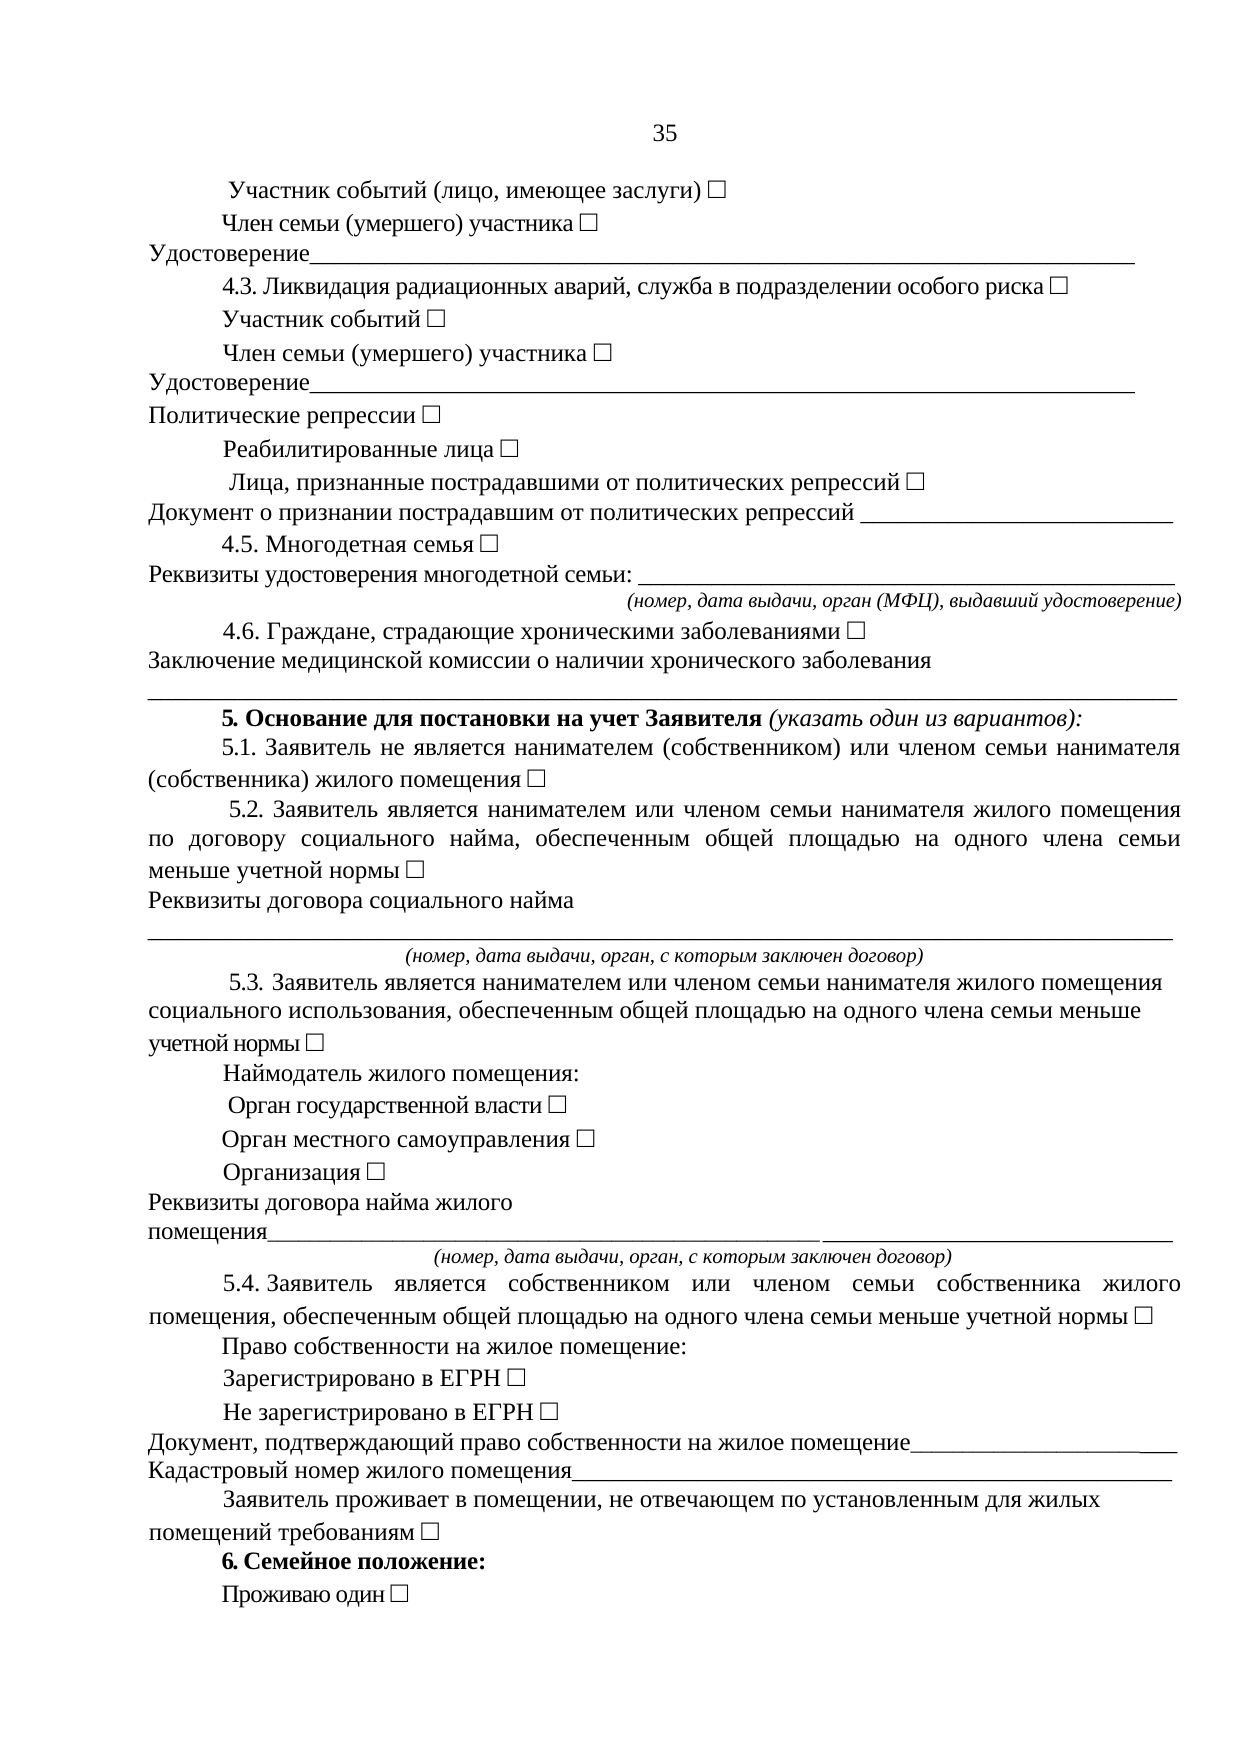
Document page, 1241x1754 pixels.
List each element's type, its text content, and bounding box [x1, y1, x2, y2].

text Заявитель проживает в помещении, не отвечающем по установленным для жилых [148, 1484, 1182, 1513]
text Участник событий □ [148, 300, 1182, 334]
text Право собственности на жилое помещение: [148, 1331, 1182, 1359]
text Документ, подтверждающий право собственности на жилое помещение_________________________ [148, 1427, 1182, 1455]
text 4.3. Ликвидация радиационных аварий, служба в подразделении особого риска □ [222, 267, 1182, 300]
text Удостоверение__________________________________________________________________ [148, 367, 1182, 396]
text Политические репрессии □ [148, 396, 1182, 430]
text (номер, дата выдачи, орган, с которым заключен договор) [148, 942, 1181, 967]
text 5. Основание для постановки на учет Заявителя (указать один из вариантов): [148, 703, 1182, 732]
text 5.1. Заявитель не является нанимателем (собственником) или членом семьи нанимателя (собственника) жилого помещения □ [148, 732, 1182, 794]
text __________________________________________________________________________________ [148, 914, 1182, 942]
text Организация □ [148, 1153, 1182, 1187]
text 5.3. Заявитель является нанимателем или членом семьи нанимателя жилого помещения социального использования, обеспеченным общей площадью на одного члена семьи меньше учетной нормы □ [148, 967, 1182, 1058]
text Кадастровый номер жилого помещения________________________________________________ [148, 1455, 1182, 1484]
text Удостоверение__________________________________________________________________ [148, 238, 1182, 267]
text Не зарегистрировано в ЕГРН □ [148, 1393, 1182, 1427]
text Реквизиты договора социального найма [148, 885, 1182, 914]
text помещений требованиям □ [149, 1513, 1182, 1546]
text 5.2. Заявитель является нанимателем или членом семьи нанимателя жилого помещения по договору социального найма, обеспеченным общей площадью на одного члена семьи меньше учетной нормы □ [148, 794, 1182, 885]
text 5.4. Заявитель является собственником или членом семьи собственника жилого помещения, обеспеченным общей площадью на одного члена семьи меньше учетной нормы □ [149, 1268, 1182, 1331]
text Лица, признанные пострадавшими от политических репрессий □ [148, 463, 1182, 497]
text (номер, дата выдачи, орган (МФЦ), выдавший удостоверение) [148, 588, 1182, 612]
text Проживаю один □ [148, 1575, 1182, 1609]
text Реквизиты договора найма жилого помещения_____________________________________________________ ____________________________ [148, 1187, 1182, 1244]
text 4.5. Многодетная семья □ [148, 526, 1182, 559]
text Реквизиты удостоверения многодетной семьи: ____________________________________________ [148, 559, 1182, 588]
text 6. Семейное положение: [148, 1546, 1182, 1575]
text Орган местного самоуправления □ [148, 1120, 1182, 1153]
text Участник событий (лицо, имеющее заслуги) □ [148, 171, 1182, 204]
text Орган государственной власти □ [148, 1086, 1182, 1120]
text Реабилитированные лица □ [148, 430, 1182, 463]
text Член семьи (умершего) участника □ [148, 204, 1182, 238]
text 4.6. Граждане, страдающие хроническими заболеваниями □ [148, 612, 1173, 645]
text Зарегистрировано в ЕГРН □ [148, 1359, 1182, 1393]
text Заключение медицинской комиссии о наличии хронического заболевания [148, 645, 1173, 674]
text Документ о признании пострадавшим от политических репрессий _________________________ [148, 497, 1182, 526]
text Наймодатель жилого помещения: [148, 1058, 1182, 1086]
text Член семьи (умершего) участника □ [148, 334, 1182, 367]
text ___________________________________________________________________________________ [148, 674, 1182, 703]
text (номер, дата выдачи, орган, с которым заключен договор) [149, 1244, 1182, 1268]
